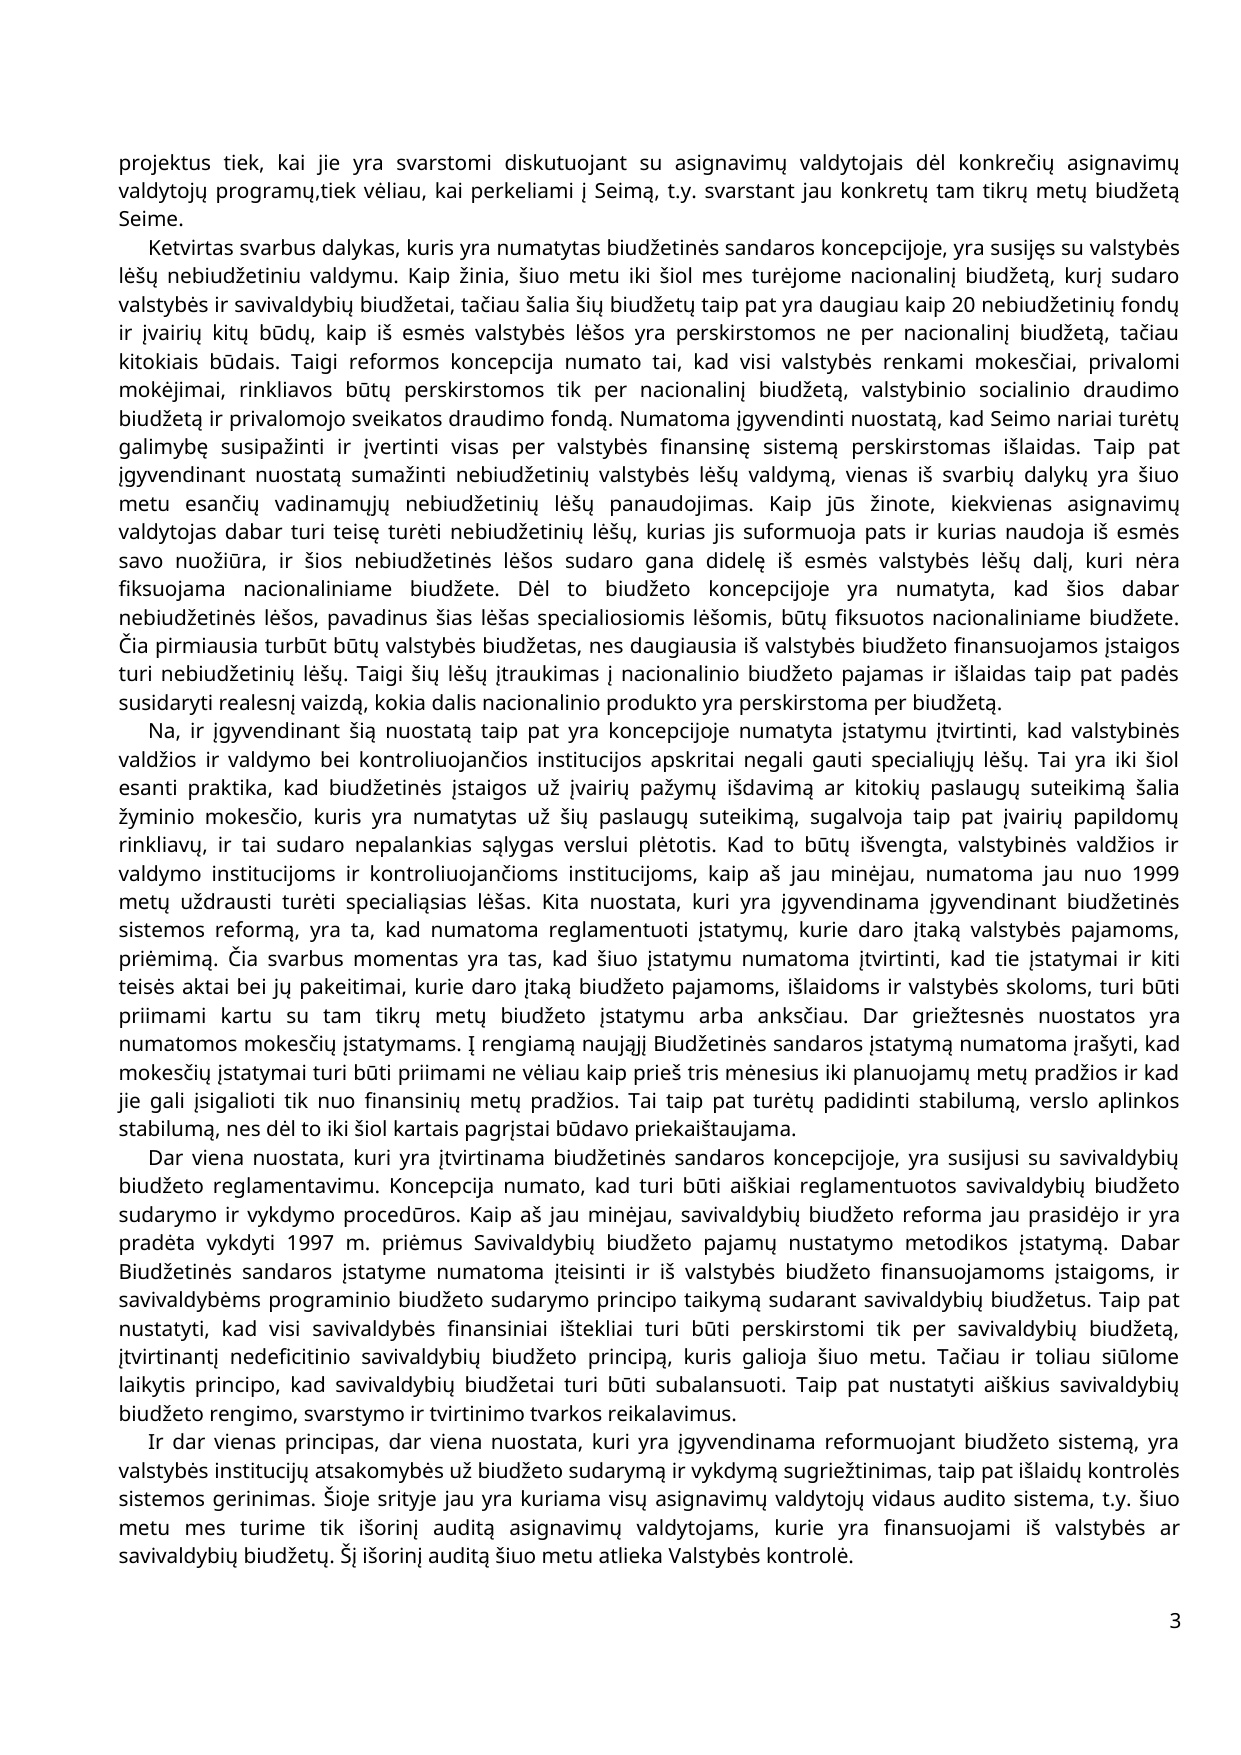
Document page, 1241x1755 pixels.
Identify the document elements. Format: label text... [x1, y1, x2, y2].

text Ketvirtas svarbus dalykas, kuris yra numatytas biudžetinės sandaros koncepcijoje, yra susijęs su valstybės lėšų nebiudžetiniu valdymu. Kaip žinia, šiuo metu iki šiol mes turėjome nacionalinį biudžetą, kurį sudaro valstybės ir savivaldybių biudžetai, tačiau šalia šių biudžetų taip pat yra daugiau kaip 20 nebiudžetinių fondų ir įvairių kitų būdų, kaip iš esmės valstybės lėšos yra perskirstomos ne per nacionalinį biudžetą, tačiau kitokiais būdais. Taigi reformos koncepcija numato tai, kad visi valstybės renkami mokesčiai, privalomi mokėjimai, rinkliavos būtų perskirstomos tik per nacionalinį biudžetą, valstybinio socialinio draudimo biudžetą ir privalomojo sveikatos draudimo fondą. Numatoma įgyvendinti nuostatą, kad Seimo nariai turėtų galimybę susipažinti ir įvertinti visas per valstybės finansinę sistemą perskirstomas išlaidas. Taip pat įgyvendinant nuostatą sumažinti nebiudžetinių valstybės lėšų valdymą, vienas iš svarbių dalykų yra šiuo metu esančių vadinamųjų nebiudžetinių lėšų panaudojimas. Kaip jūs žinote, kiekvienas asignavimų valdytojas dabar turi teisę turėti nebiudžetinių lėšų, kurias jis suformuoja pats ir kurias naudoja iš esmės savo nuožiūra, ir šios nebiudžetinės lėšos sudaro gana didelę iš esmės valstybės lėšų dalį, kuri nėra fiksuojama nacionaliniame biudžete. Dėl to biudžeto koncepcijoje yra numatyta, kad šios dabar nebiudžetinės lėšos, pavadinus šias lėšas specialiosiomis lėšomis, būtų fiksuotos nacionaliniame biudžete. Čia pirmiausia turbūt būtų valstybės biudžetas, nes daugiausia iš valstybės biudžeto finansuojamos įstaigos turi nebiudžetinių lėšų. Taigi šių lėšų įtraukimas į nacionalinio biudžeto pajamas ir išlaidas taip pat padės susidaryti realesnį vaizdą, kokia dalis nacionalinio produkto yra perskirstoma per biudžetą. [118, 233, 1181, 716]
text Ir dar vienas principas, dar viena nuostata, kuri yra įgyvendinama reformuojant biudžeto sistemą, yra valstybės institucijų atsakomybės už biudžeto sudarymą ir vykdymą sugriežtinimas, taip pat išlaidų kontrolės sistemos gerinimas. Šioje srityje jau yra kuriama visų asignavimų valdytojų vidaus audito sistema, t.y. šiuo metu mes turime tik išorinį auditą asignavimų valdytojams, kurie yra finansuojami iš valstybės ar savivaldybių biudžetų. Šį išorinį auditą šiuo metu atlieka Valstybės kontrolė. [118, 1427, 1181, 1569]
text Dar viena nuostata, kuri yra įtvirtinama biudžetinės sandaros koncepcijoje, yra susijusi su savivaldybių biudžeto reglamentavimu. Koncepcija numato, kad turi būti aiškiai reglamentuotos savivaldybių biudžeto sudarymo ir vykdymo procedūros. Kaip aš jau minėjau, savivaldybių biudžeto reforma jau prasidėjo ir yra pradėta vykdyti 1997 m. priėmus Savivaldybių biudžeto pajamų nustatymo metodikos įstatymą. Dabar Biudžetinės sandaros įstatyme numatoma įteisinti ir iš valstybės biudžeto finansuojamoms įstaigoms, ir savivaldybėms programinio biudžeto sudarymo principo taikymą sudarant savivaldybių biudžetus. Taip pat nustatyti, kad visi savivaldybės finansiniai ištekliai turi būti perskirstomi tik per savivaldybių biudžetą, įtvirtinantį nedeficitinio savivaldybių biudžeto principą, kuris galioja šiuo metu. Tačiau ir toliau siūlome laikytis principo, kad savivaldybių biudžetai turi būti subalansuoti. Taip pat nustatyti aiškius savivaldybių biudžeto rengimo, svarstymo ir tvirtinimo tvarkos reikalavimus. [118, 1143, 1181, 1427]
text projektus tiek, kai jie yra svarstomi diskutuojant su asignavimų valdytojais dėl konkrečių asignavimų valdytojų programų,tiek vėliau, kai perkeliami į Seimą, t.y. svarstant jau konkretų tam tikrų metų biudžetą Seime. [118, 148, 1181, 233]
text Na, ir įgyvendinant šią nuostatą taip pat yra koncepcijoje numatyta įstatymu įtvirtinti, kad valstybinės valdžios ir valdymo bei kontroliuojančios institucijos apskritai negali gauti specialiųjų lėšų. Tai yra iki šiol esanti praktika, kad biudžetinės įstaigos už įvairių pažymų išdavimą ar kitokių paslaugų suteikimą šalia žyminio mokesčio, kuris yra numatytas už šių paslaugų suteikimą, sugalvoja taip pat įvairių papildomų rinkliavų, ir tai sudaro nepalankias sąlygas verslui plėtotis. Kad to būtų išvengta, valstybinės valdžios ir valdymo institucijoms ir kontroliuojančioms institucijoms, kaip aš jau minėjau, numatoma jau nuo 1999 metų uždrausti turėti specialiąsias lėšas. Kita nuostata, kuri yra įgyvendinama įgyvendinant biudžetinės sistemos reformą, yra ta, kad numatoma reglamentuoti įstatymų, kurie daro įtaką valstybės pajamoms, priėmimą. Čia svarbus momentas yra tas, kad šiuo įstatymu numatoma įtvirtinti, kad tie įstatymai ir kiti teisės aktai bei jų pakeitimai, kurie daro įtaką biudžeto pajamoms, išlaidoms ir valstybės skoloms, turi būti priimami kartu su tam tikrų metų biudžeto įstatymu arba anksčiau. Dar griežtesnės nuostatos yra numatomos mokesčių įstatymams. Į rengiamą naująjį Biudžetinės sandaros įstatymą numatoma įrašyti, kad mokesčių įstatymai turi būti priimami ne vėliau kaip prieš tris mėnesius iki planuojamų metų pradžios ir kad jie gali įsigalioti tik nuo finansinių metų pradžios. Tai taip pat turėtų padidinti stabilumą, verslo aplinkos stabilumą, nes dėl to iki šiol kartais pagrįstai būdavo priekaištaujama. [118, 716, 1181, 1143]
